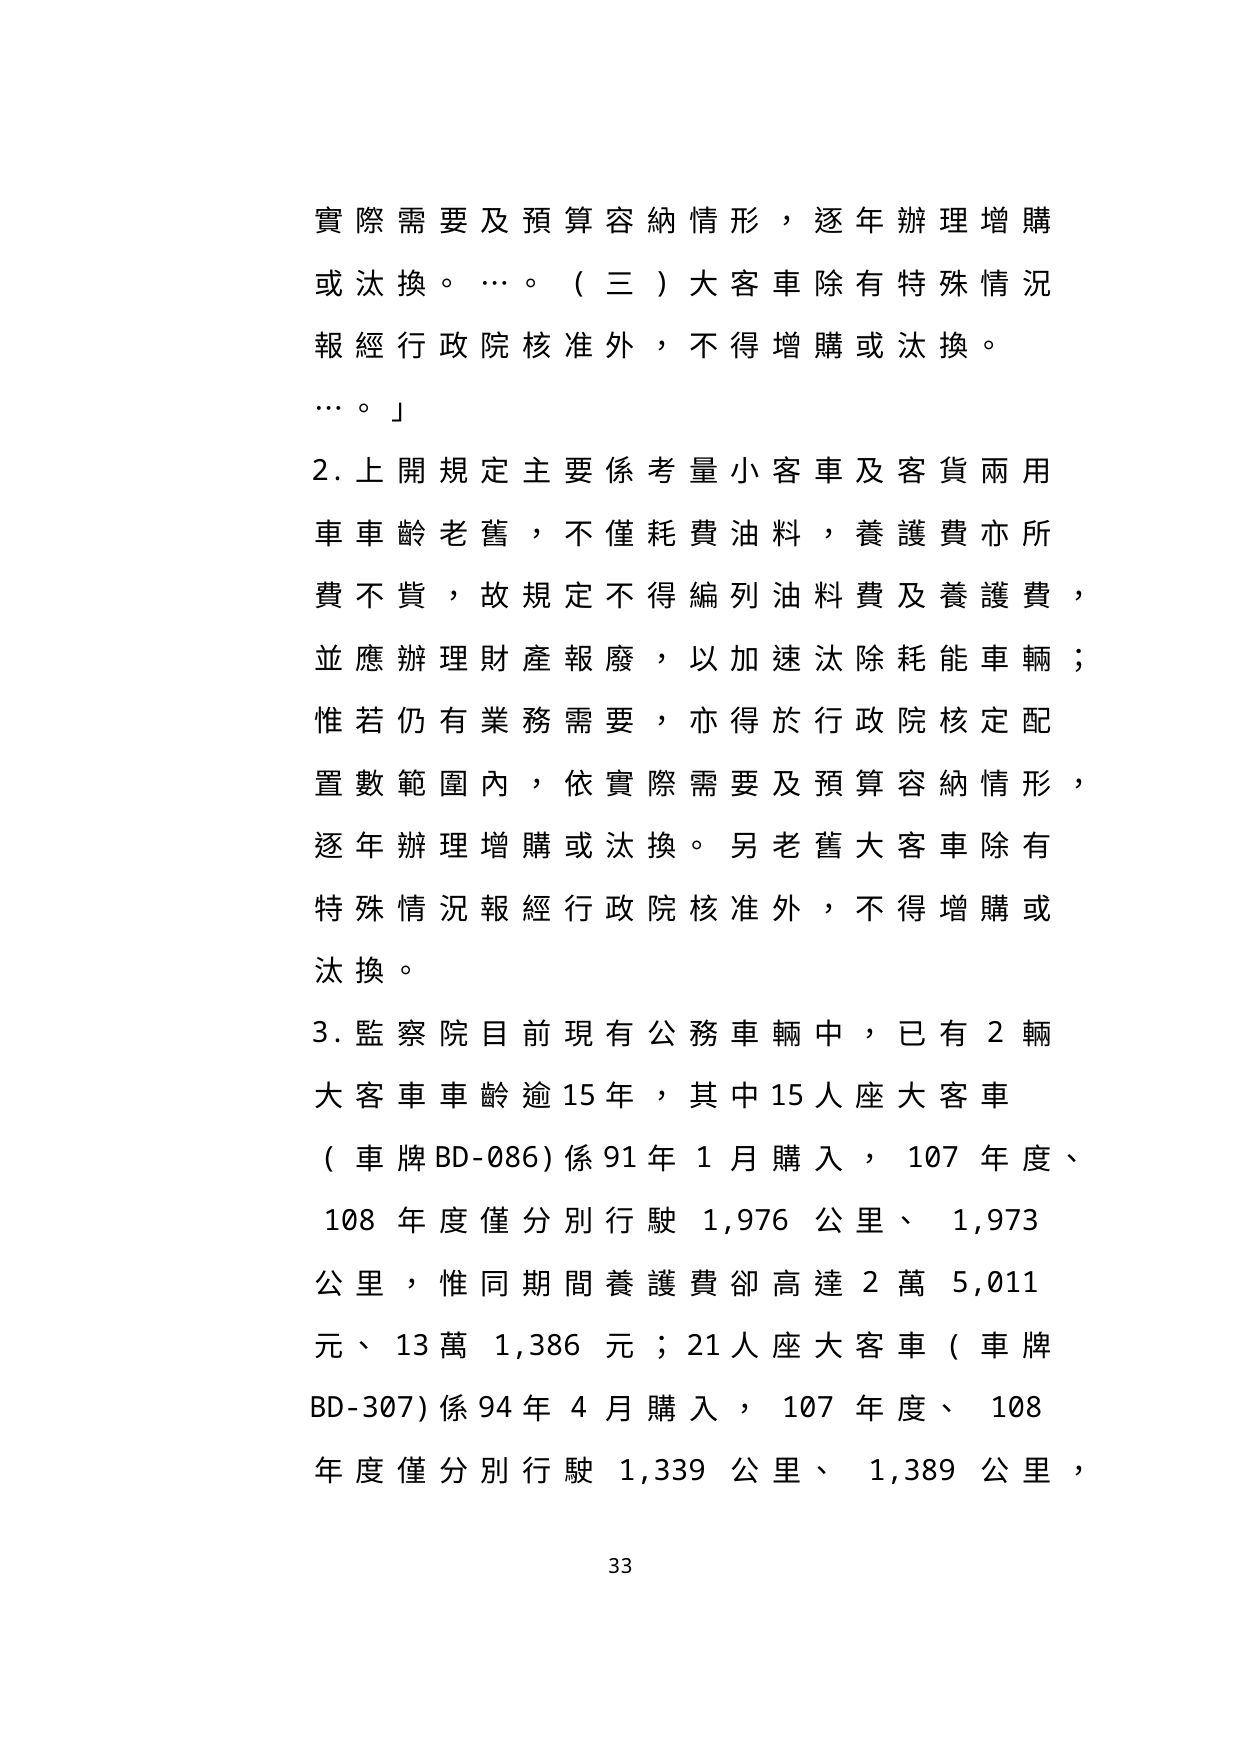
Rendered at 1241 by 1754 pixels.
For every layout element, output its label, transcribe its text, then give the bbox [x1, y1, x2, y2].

text 2.上開規定主要係考量小客車及客貨兩用車車齡老舊，不僅耗費油料，養護費亦所費不貲，故規定不得編列油料費及養護費，並應辦理財產報廢，以加速汰除耗能車輛；惟若仍有業務需要，亦得於行政院核定配置數範圍內，依實際需要及預算容納情形，逐年辦理增購或汰換。另老舊大客車除有特殊情況報經行政院核准外，不得增購或汰換。 [271, 427, 1058, 990]
text 3.監察院目前現有公務車輛中，已有2輛大客車車齡逾15年，其中15人座大客車(車牌BD-086)係91年1月購入，107年度、108年度僅分別行駛1,976公里、1,973公里，惟同期間養護費卻高達2萬5,011元、13萬1,386元；21人座大客車(車牌BD-307)係94年4月購入，107年度、108年度僅分別行駛1,339公里、1,389公里，惟同期間亦有2萬6,675元、3萬8,343元等養護費支出，頗不經濟。 [271, 990, 1058, 1490]
text 1.參據中央政府總預算編製作業手冊之「110年度共同性費用編列基準表」:「六、車輛油料費：小客車及客貨兩用車已逾15年者，不得編列油料，並應辦理財產報廢。…。七、車輛養護費：小客車及客貨兩用車已逾15年者，不得編列養護費。」另依「中央政府各機關學校購置及租賃公務車輛作業要點」第三點規定：「為撙節購車及落實節能減碳政策，並配合中央各機關學校事務勞力替代措施推動方案，各機關公務車輛購置原則如下：…。(二)各機關公務小客車及貨兩用經行政院核定配置數者，得於配置數範圍內，依實際需要及預算容納情形，逐年辦理增購或汰換。…。(三)大客車除有特殊情況報經行政院核准外，不得增購或汰換。…。」 [271, 177, 1058, 427]
